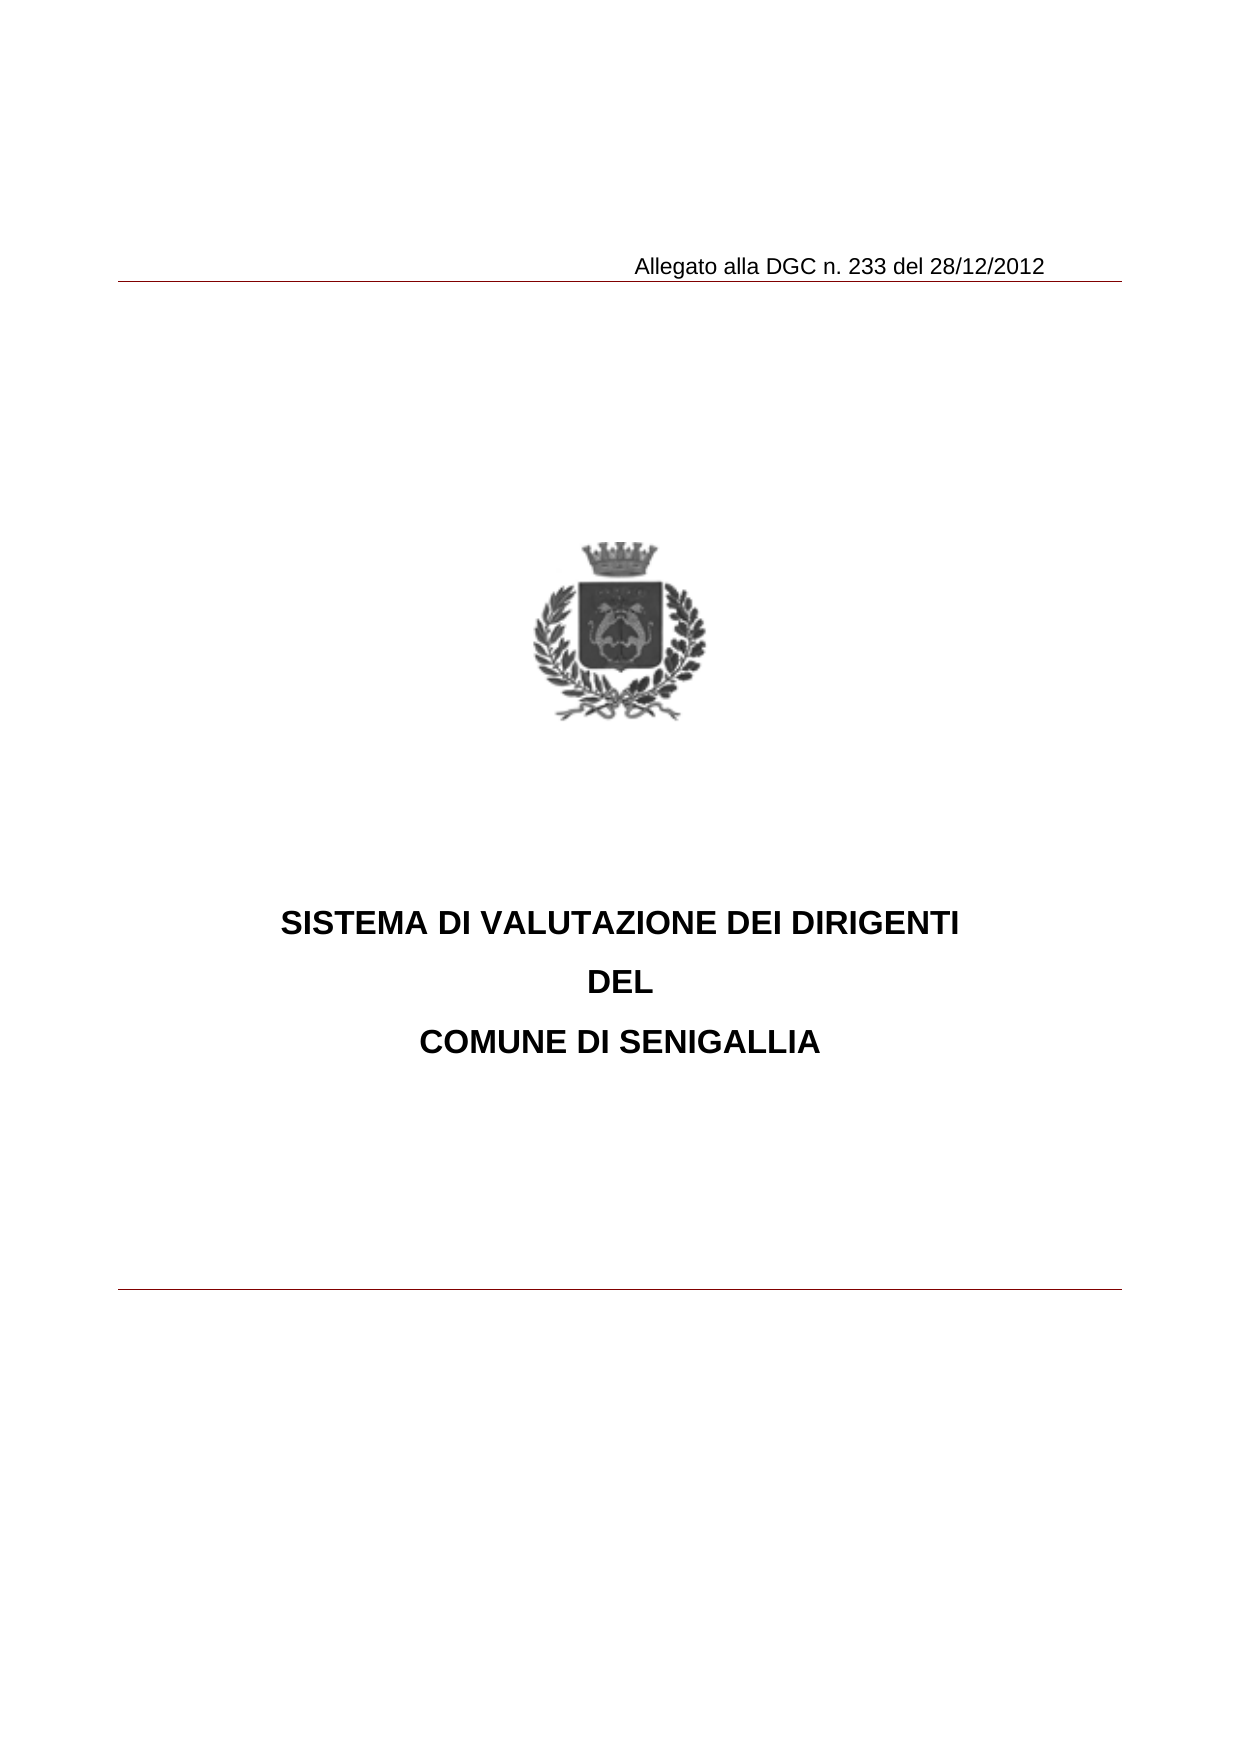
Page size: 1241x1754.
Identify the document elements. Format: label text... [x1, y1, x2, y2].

text Allegato alla DGC n. 233 del 28/12/2012 [118, 253, 1122, 281]
text SISTEMA DI VALUTAZIONE DEI DIRIGENTI [118, 903, 1122, 942]
text DEL [118, 963, 1122, 1001]
text COMUNE DI SENIGALLIA [118, 1022, 1122, 1060]
picture [532, 542, 708, 725]
